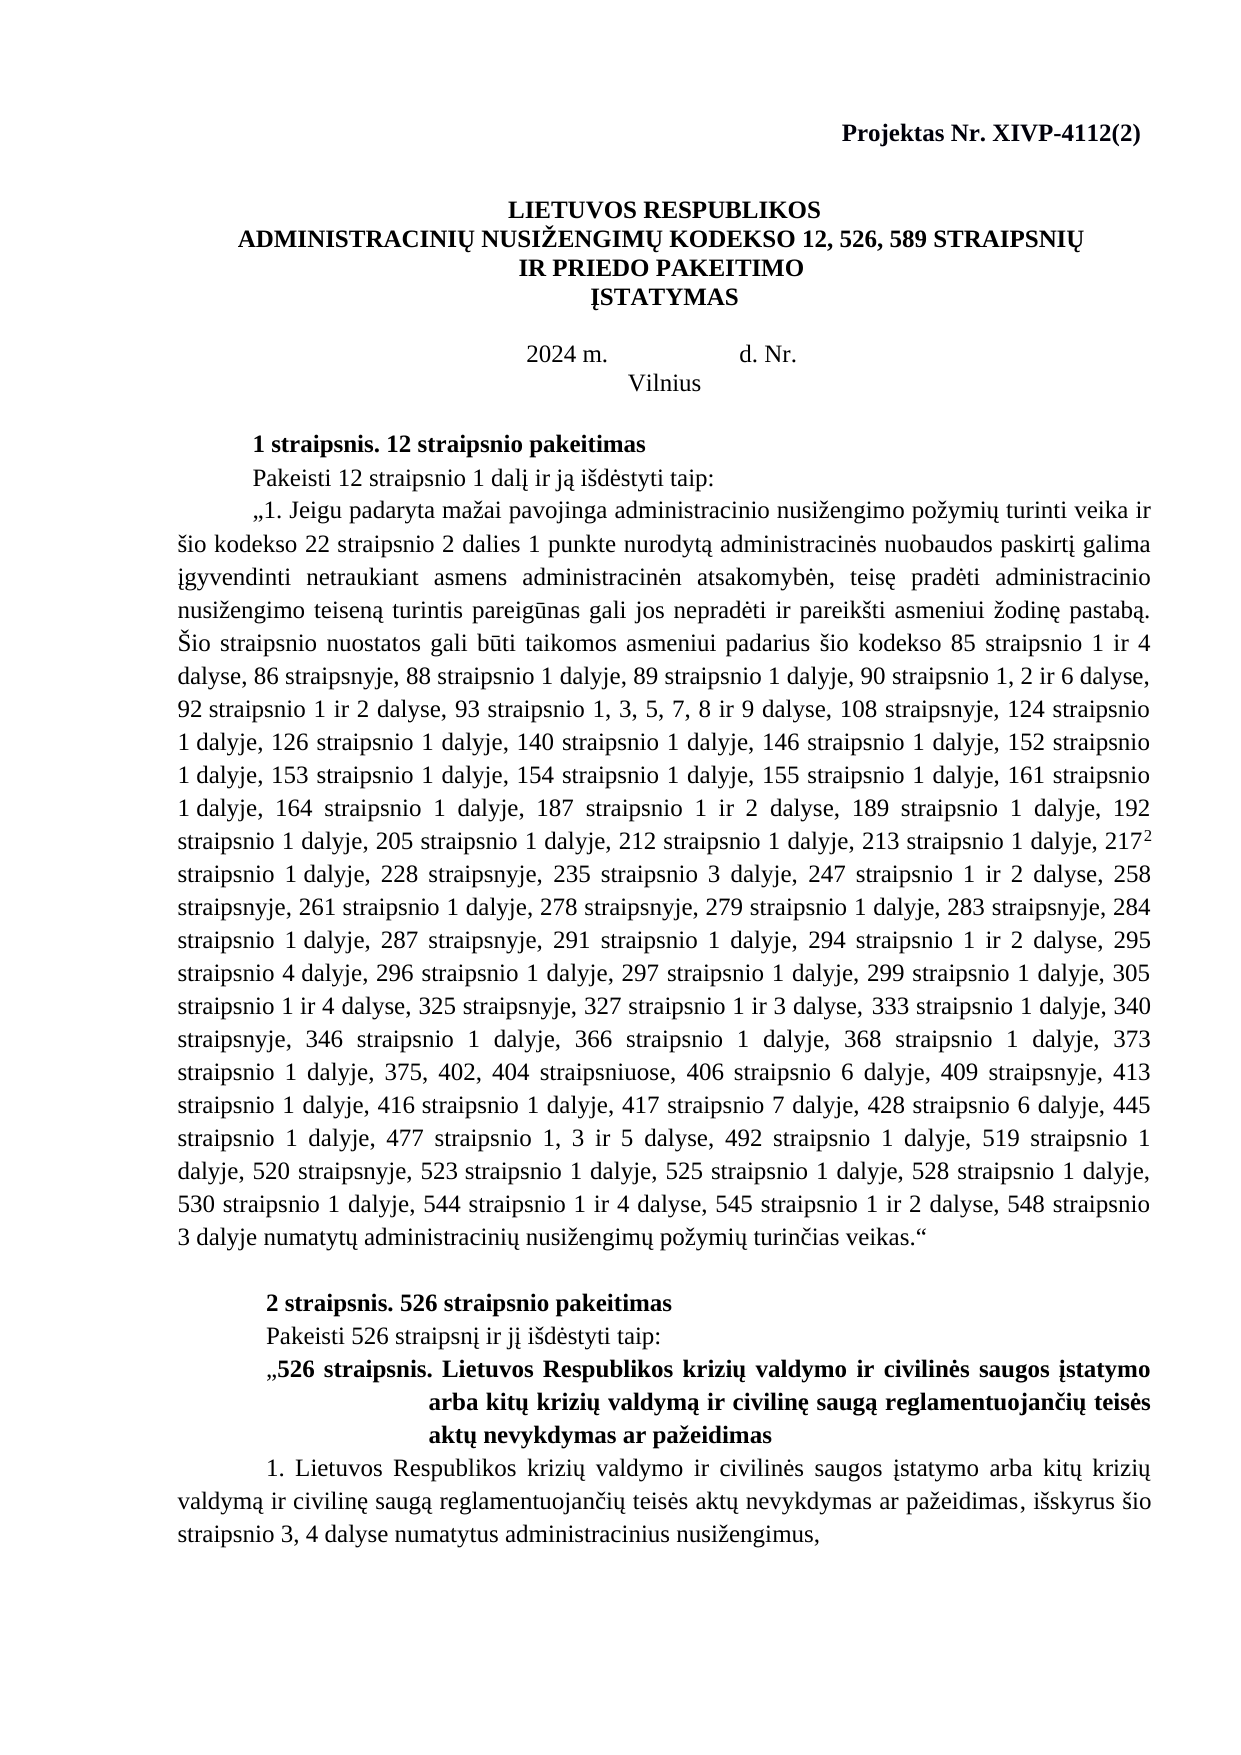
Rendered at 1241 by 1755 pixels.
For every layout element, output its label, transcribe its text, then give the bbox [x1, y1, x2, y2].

text „526 straipsnis. Lietuvos Respublikos krizių valdymo ir civilinės saugos įstatymo arba kitų krizių valdymą ir civilinę saugą reglamentuojančių teisės aktų nevykdymas ar pažeidimas [266, 1354, 1152, 1449]
text 1. Lietuvos Respublikos krizių valdymo ir civilinės saugos įstatymo arba kitų krizių valdymą ir civilinę saugą reglamentuojančių teisės aktų nevykdymas ar pažeidimas, išskyrus šio straipsnio 3, 4 dalyse numatytus administracinius nusižengimus, [177, 1453, 1152, 1548]
text Pakeisti 12 straipsnio 1 dalį ir ją išdėstyti taip: [252, 463, 1152, 491]
text ĮSTATYMAS [177, 282, 1152, 310]
text ADMINISTRACINIŲ NUSIŽENGIMŲ KODEKSO 12, 526, 589 STRAIPSNIŲ [177, 224, 1152, 253]
text „1. Jeigu padaryta mažai pavojinga administracinio nusižengimo požymių turinti veika ir šio kodekso 22 straipsnio 2 dalies 1 punkte nurodytą administracinės nuobaudos paskirtį galima įgyvendinti netraukiant asmens administracinėn atsakomybėn, teisę pradėti administracinio nusižengimo teiseną turintis pareigūnas gali jos nepradėti ir pareikšti asmeniui žodinę pastabą. Šio straipsnio nuostatos gali būti taikomos asmeniui padarius šio kodekso 85 straipsnio 1 ir 4 dalyse, 86 straipsnyje, 88 straipsnio 1 dalyje, 89 straipsnio 1 dalyje, 90 straipsnio 1, 2 ir 6 dalyse, 92 straipsnio 1 ir 2 dalyse, 93 straipsnio 1, 3, 5, 7, 8 ir 9 dalyse, 108 straipsnyje, 124 straipsnio 1 dalyje, 126 straipsnio 1 dalyje, 140 straipsnio 1 dalyje, 146 straipsnio 1 dalyje, 152 straipsnio 1 dalyje, 153 straipsnio 1 dalyje, 154 straipsnio 1 dalyje, 155 straipsnio 1 dalyje, 161 straipsnio 1 dalyje, 164 straipsnio 1 dalyje, 187 straipsnio 1 ir 2 dalyse, 189 straipsnio 1 dalyje, 192 straipsnio 1 dalyje, 205 straipsnio 1 dalyje, 212 straipsnio 1 dalyje, 213 straipsnio 1 dalyje, 2172 straipsnio 1 dalyje, 228 straipsnyje, 235 straipsnio 3 dalyje, 247 straipsnio 1 ir 2 dalyse, 258 straipsnyje, 261 straipsnio 1 dalyje, 278 straipsnyje, 279 straipsnio 1 dalyje, 283 straipsnyje, 284 straipsnio 1 dalyje, 287 straipsnyje, 291 straipsnio 1 dalyje, 294 straipsnio 1 ir 2 dalyse, 295 straipsnio 4 dalyje, 296 straipsnio 1 dalyje, 297 straipsnio 1 dalyje, 299 straipsnio 1 dalyje, 305 straipsnio 1 ir 4 dalyse, 325 straipsnyje, 327 straipsnio 1 ir 3 dalyse, 333 straipsnio 1 dalyje, 340 straipsnyje, 346 straipsnio 1 dalyje, 366 straipsnio 1 dalyje, 368 straipsnio 1 dalyje, 373 straipsnio 1 dalyje, 375, 402, 404 straipsniuose, 406 straipsnio 6 dalyje, 409 straipsnyje, 413 straipsnio 1 dalyje, 416 straipsnio 1 dalyje, 417 straipsnio 7 dalyje, 428 straipsnio 6 dalyje, 445 straipsnio 1 dalyje, 477 straipsnio 1, 3 ir 5 dalyse, 492 straipsnio 1 dalyje, 519 straipsnio 1 dalyje, 520 straipsnyje, 523 straipsnio 1 dalyje, 525 straipsnio 1 dalyje, 528 straipsnio 1 dalyje, 530 straipsnio 1 dalyje, 544 straipsnio 1 ir 4 dalyse, 545 straipsnio 1 ir 2 dalyse, 548 straipsnio 3 dalyje numatytų administracinių nusižengimų požymių turinčias veikas.“ [177, 496, 1152, 1251]
text IR PRIEDO PAKEITIMO [177, 253, 1152, 282]
text Vilnius [177, 368, 1152, 397]
text Pakeisti 526 straipsnį ir jį išdėstyti taip: [177, 1321, 1152, 1350]
text Projektas Nr. XIVP-4112(2) [177, 118, 1152, 147]
text LIETUVOS RESPUBLIKOS [177, 195, 1152, 224]
text 2024 m. d. Nr. [177, 339, 1152, 368]
text 2 straipsnis. 526 straipsnio pakeitimas [177, 1288, 1152, 1317]
text 1 straipsnis. 12 straipsnio pakeitimas [177, 429, 1152, 458]
